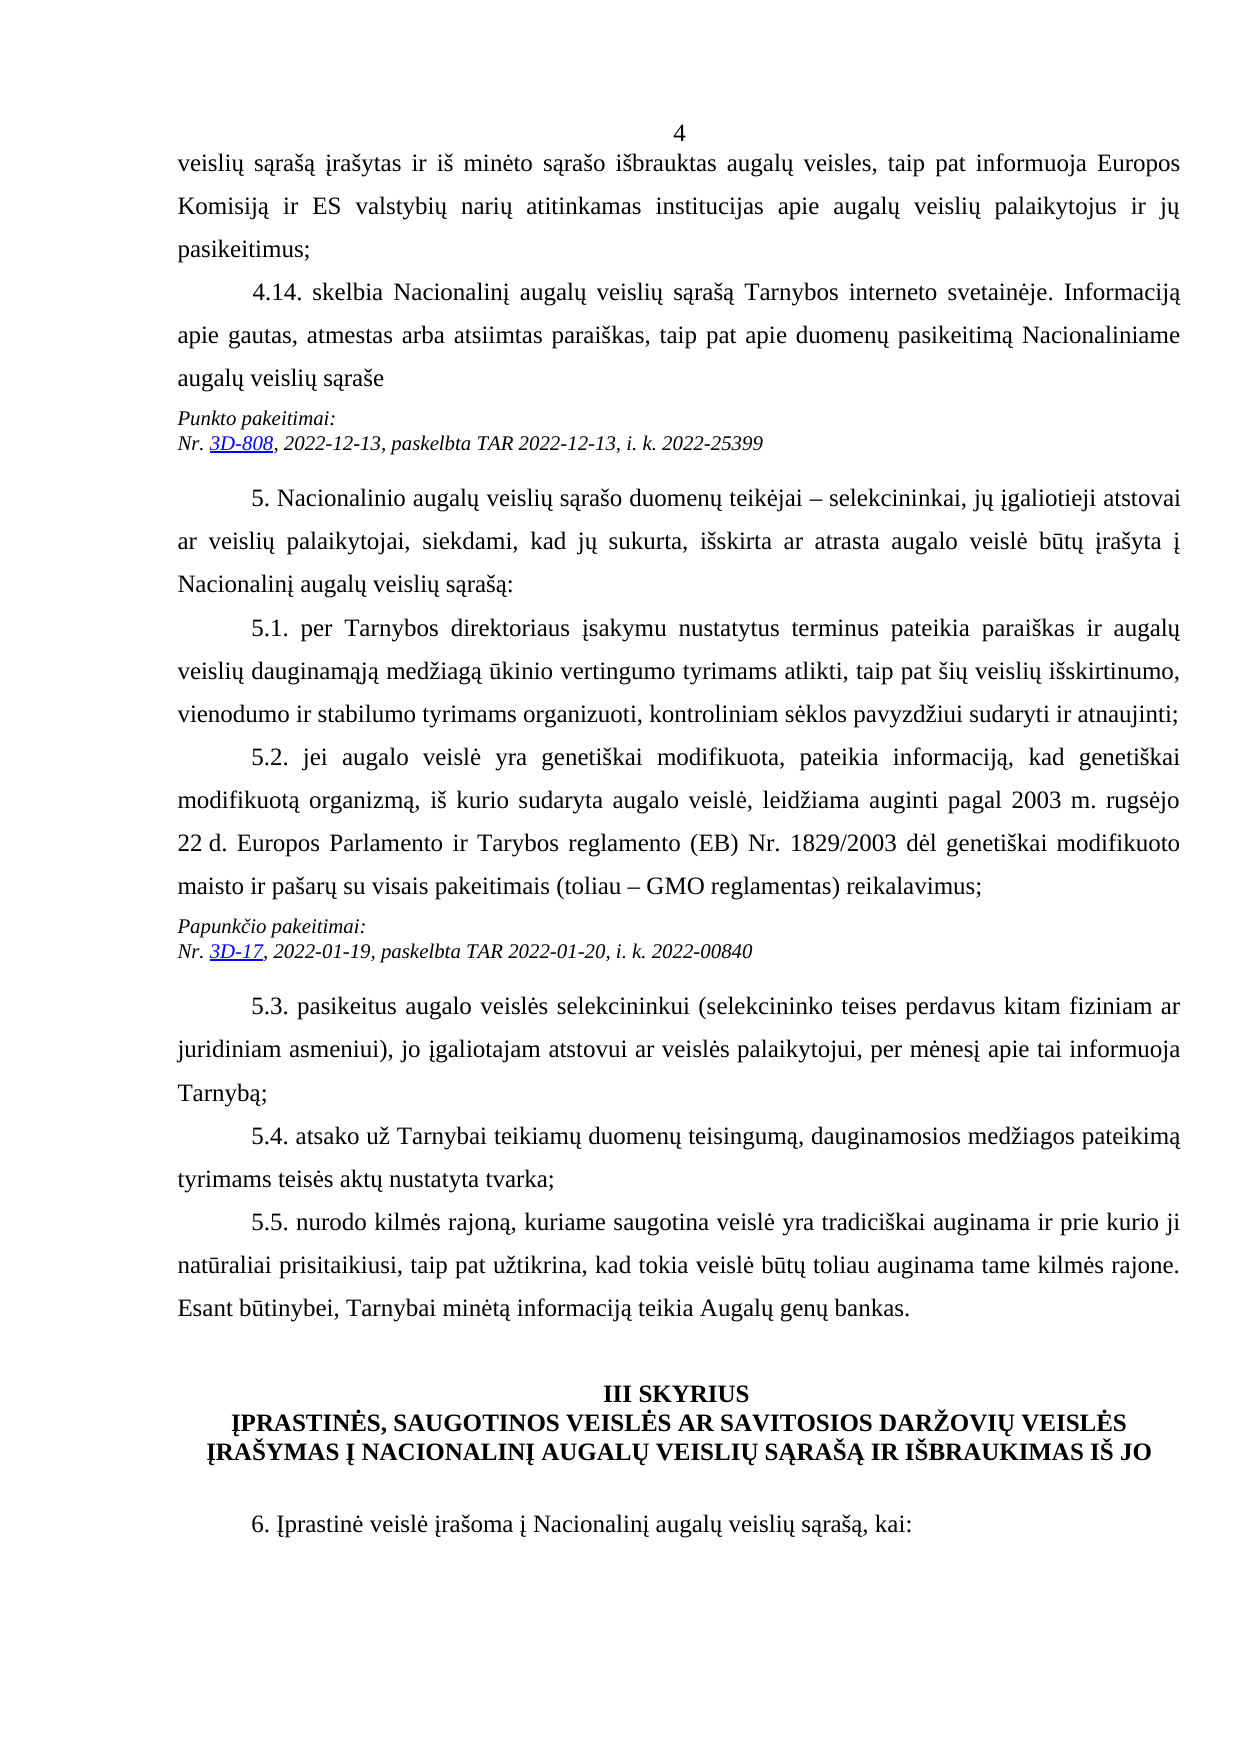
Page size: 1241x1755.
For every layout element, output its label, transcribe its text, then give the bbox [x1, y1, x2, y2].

text Punkto pakeitimai: [177, 406, 1181, 430]
text 4.14. skelbia Nacionalinį augalų veislių sąrašą Tarnybos interneto svetainėje. Informaciją apie gautas, atmestas arba atsiimtas paraiškas, taip pat apie duomenų pasikeitimą Nacionaliniame augalų veislių sąraše [177, 277, 1181, 392]
text Nr. 3D-808, 2022-12-13, paskelbta TAR 2022-12-13, i. k. 2022-25399 [177, 430, 1181, 454]
text 5.4. atsako už Tarnybai teikiamų duomenų teisingumą, dauginamosios medžiagos pateikimą tyrimams teisės aktų nustatyta tvarka; [177, 1121, 1181, 1193]
text Papunkčio pakeitimai: [177, 914, 1181, 938]
text 5.3. pasikeitus augalo veislės selekcininkui (selekcininko teises perdavus kitam fiziniam ar juridiniam asmeniui), jo įgaliotajam atstovui ar veislės palaikytojui, per mėnesį apie tai informuoja Tarnybą; [177, 991, 1181, 1106]
text III SKYRIUS [177, 1379, 1181, 1408]
text 6. Įprastinė veislė įrašoma į Nacionalinį augalų veislių sąrašą, kai: [177, 1509, 1181, 1538]
text ĮPRASTINĖS, SAUGOTINOS VEISLĖS AR SAVITOSIOS DARŽOVIŲ VEISLĖS ĮRAŠYMAS Į NACIONALINĮ AUGALŲ VEISLIŲ SĄRAŠĄ IR IŠBRAUKIMAS IŠ JO [177, 1408, 1181, 1466]
text 5.1. per Tarnybos direktoriaus įsakymu nustatytus terminus pateikia paraiškas ir augalų veislių dauginamąją medžiagą ūkinio vertingumo tyrimams atlikti, taip pat šių veislių išskirtinumo, vienodumo ir stabilumo tyrimams organizuoti, kontroliniam sėklos pavyzdžiui sudaryti ir atnaujinti; [177, 613, 1181, 728]
text Nr. 3D-17, 2022-01-19, paskelbta TAR 2022-01-20, i. k. 2022-00840 [177, 938, 1181, 963]
text 5.5. nurodo kilmės rajoną, kuriame saugotina veislė yra tradiciškai auginama ir prie kurio ji natūraliai prisitaikiusi, taip pat užtikrina, kad tokia veislė būtų toliau auginama tame kilmės rajone. Esant būtinybei, Tarnybai minėtą informaciją teikia Augalų genų bankas. [177, 1207, 1181, 1322]
text 5. Nacionalinio augalų veislių sąrašo duomenų teikėjai – selekcininkai, jų įgaliotieji atstovai ar veislių palaikytojai, siekdami, kad jų sukurta, išskirta ar atrasta augalo veislė būtų įrašyta į Nacionalinį augalų veislių sąrašą: [177, 483, 1181, 598]
text veislių sąrašą įrašytas ir iš minėto sąrašo išbrauktas augalų veisles, taip pat informuoja Europos Komisiją ir ES valstybių narių atitinkamas institucijas apie augalų veislių palaikytojus ir jų pasikeitimus; [177, 148, 1181, 263]
text 5.2. jei augalo veislė yra genetiškai modifikuota, pateikia informaciją, kad genetiškai modifikuotą organizmą, iš kurio sudaryta augalo veislė, leidžiama auginti pagal 2003 m. rugsėjo 22 d. Europos Parlamento ir Tarybos reglamento (EB) Nr. 1829/2003 dėl genetiškai modifikuoto maisto ir pašarų su visais pakeitimais (toliau – GMO reglamentas) reikalavimus; [177, 742, 1181, 900]
